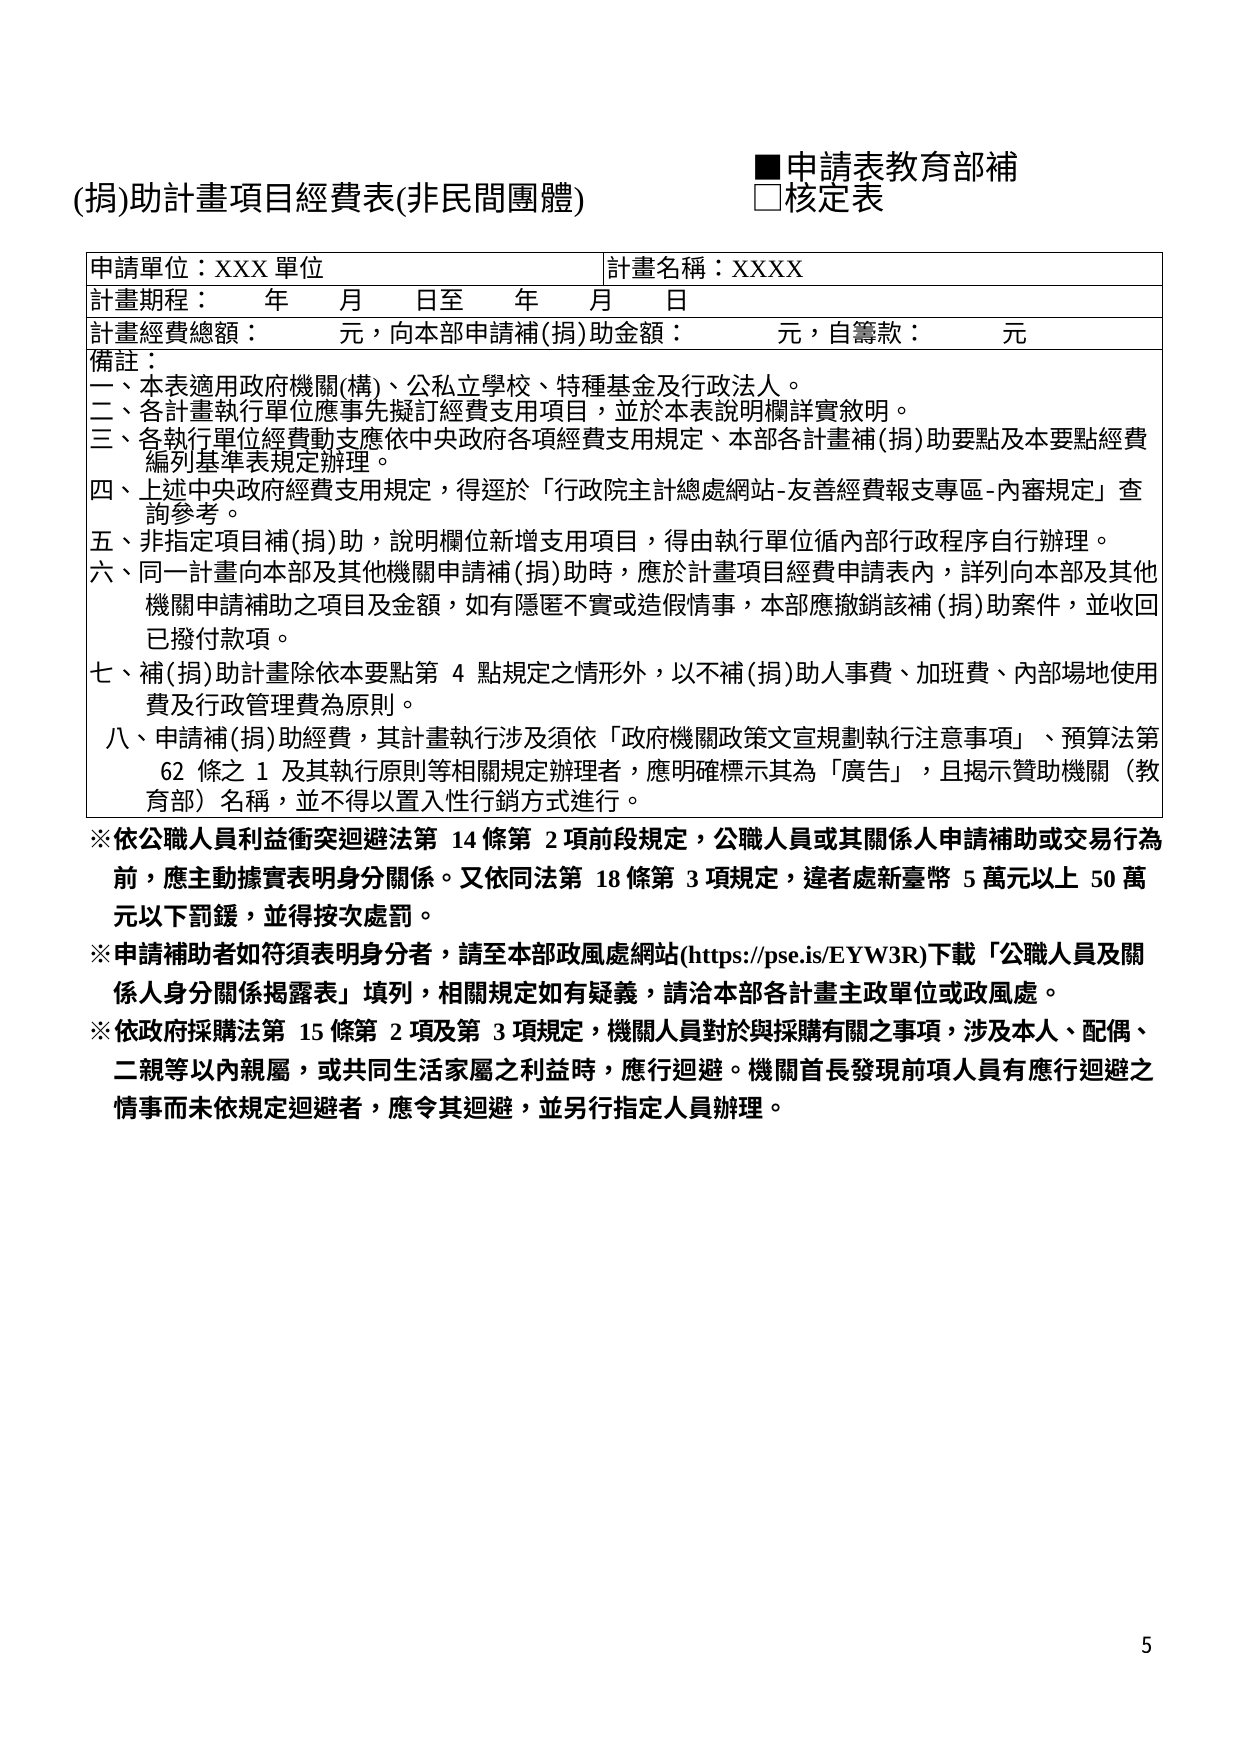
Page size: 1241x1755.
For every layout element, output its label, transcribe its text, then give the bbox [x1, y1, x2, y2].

text ※依公職人員利益衝突迴避法第 14 條第 2 項前段規定，公職人員或其關係人申請補助或交易行為 [89, 819, 1174, 856]
table_cell 備註： 一、本表適用政府機關(構)、公私立學校、特種基金及行政法人。 二、各計畫執行單位應事先擬訂經費支用項目，並於本表說明欄詳實敘明。 三、各執行單位經費動支應依中央政府各項經費支用規定、本部各計畫補(捐)助要點及本要點經費編列基準表規定辦理。 四、上述中央政府經費支用規定，得逕於「行政院主計總處網站-友善經費報支專區-內審規定」查詢參考。 五、非指定項目補(捐)助，說明欄位新增支用項目，得由執行單位循內部行政程序自行辦理。 六、同一計畫向本部及其他機關申請補(捐)助時，應於計畫項目經費申請表內，詳列向本部及其他機關申請補助之項目及金額，如有隱匿不實或造假情事，本部應撤銷該補(捐)助案件，並收回已撥付款項。 七、補(捐)助計畫除依本要點第 4 點規定之情形外，以不補(捐)助人事費、加班費、內部場地使用費及行政管理費為原則。 八、申請補(捐)助經費，其計畫執行涉及須依「政府機關政策文宣規劃執行注意事項」、預算法第 62 條之 1 及其執行原則等相關規定辦理者，應明確標示其為「廣告」，且揭示贊助機關（教 育部）名稱，並不得以置入性行銷方式進行。 [87, 350, 1162, 817]
text ※申請補助者如符須表明身分者，請至本部政風處網站(https://pse.is/EYW3R)下載「公職人員及關係人身分關係揭露表」填列，相關規定如有疑義，請洽本部各計畫主政單位或政風處。 [89, 935, 1152, 1009]
table_header 申請單位：XXX 單位 [87, 253, 603, 284]
text 前，應主動據實表明身分關係。又依同法第 18 條第 3 項規定，違者處新臺幣 5 萬元以上 50 萬元以下罰鍰，並得按次處罰。 [114, 858, 1153, 933]
table_header 計畫名稱：XXXX [604, 253, 1162, 284]
table_cell 計畫期程： 年 月 日至 年 月 日 [87, 286, 1162, 317]
list 申請表教育部補(捐)助計畫項目經費表(非民間團體) □核定表 [73, 153, 1073, 220]
table_cell 計畫經費總額： 元，向本部申請補(捐)助金額： 元，自籌款： 元 [87, 318, 1162, 349]
text ※依政府採購法第 15 條第 2 項及第 3 項規定，機關人員對於與採購有關之事項，涉及本人、配偶、二親等以內親屬，或共同生活家屬之利益時，應行迴避。機關首長發現前項人員有應行迴避之情事而未依規定迴避者，應令其迴避，並另行指定人員辦理。 [89, 1012, 1158, 1125]
